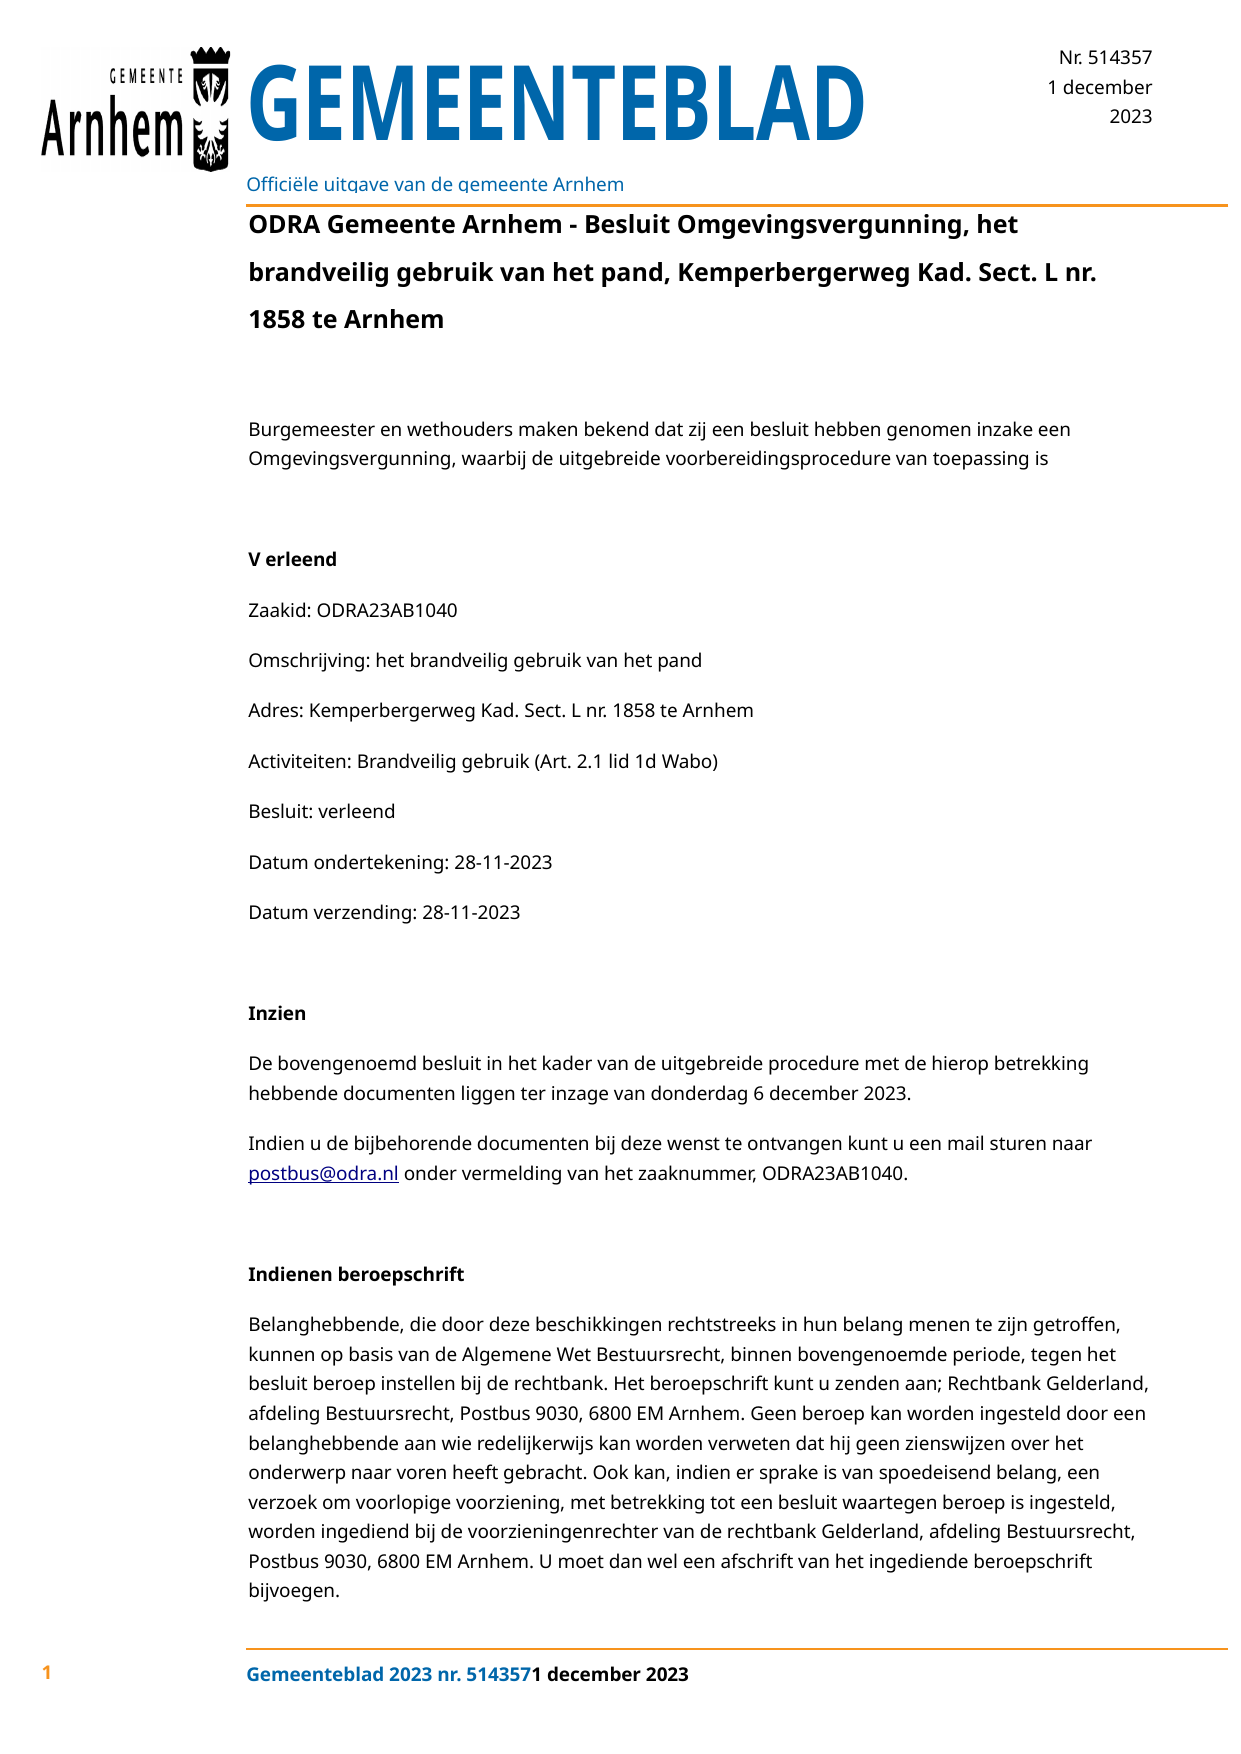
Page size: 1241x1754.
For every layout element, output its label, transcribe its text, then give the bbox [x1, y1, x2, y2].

text V erleend [248, 546, 1152, 572]
text Activiteiten: Brandveilig gebruik (Art. 2.1 lid 1d Wabo) [248, 748, 1152, 774]
text Belanghebbende, die door deze beschikkingen rechtstreeks in hun belang menen te zijn getroffen, kunnen op basis van de Algemene Wet Bestuursrecht, binnen bovengenoemde periode, tegen het besluit beroep instellen bij de rechtbank. Het beroepschrift kunt u zenden aan; Rechtbank Gelderland, afdeling Bestuursrecht, Postbus 9030, 6800 EM Arnhem. Geen beroep kan worden ingesteld door een belanghebbende aan wie redelijkerwijs kan worden verweten dat hij geen zienswijzen over het onderwerp naar voren heeft gebracht. Ook kan, indien er sprake is van spoedeisend belang, een verzoek om voorlopige voorziening, met betrekking tot een besluit waartegen beroep is ingesteld, worden ingediend bij de voorzieningenrechter van de rechtbank Gelderland, afdeling Bestuursrecht, Postbus 9030, 6800 EM Arnhem. U moet dan wel een afschrift van het ingediende beroepschrift bijvoegen. [248, 1311, 1152, 1603]
text Burgemeester en wethouders maken bekend dat zij een besluit hebben genomen inzake een Omgevingsvergunning, waarbij de uitgebreide voorbereidingsprocedure van toepassing is [248, 416, 1152, 471]
text Omschrijving: het brandveilig gebruik van het pand [248, 647, 1152, 673]
text De bovengenoemd besluit in het kader van de uitgebreide procedure met de hierop betrekking hebbende documenten liggen ter inzage van donderdag 6 december 2023. [248, 1051, 1152, 1106]
text Indienen beroepschrift [248, 1261, 1152, 1287]
text Datum verzending: 28-11-2023 [248, 899, 1152, 925]
text Indien u de bijbehorende documenten bij deze wenst te ontvangen kunt u een mail sturen naar postbus@odra.nl onder vermelding van het zaaknummer, ODRA23AB1040. [248, 1131, 1152, 1186]
text Besluit: verleend [248, 798, 1152, 824]
text Zaakid: ODRA23AB1040 [248, 597, 1152, 622]
picture [41, 47, 231, 172]
text Inzien [248, 1000, 1152, 1026]
text ODRA Gemeente Arnhem - Besluit Omgevingsvergunning, het brandveilig gebruik van het pand, Kemperbergerweg Kad. Sect. L nr. 1858 te Arnhem [248, 207, 1152, 336]
text Adres: Kemperbergerweg Kad. Sect. L nr. 1858 te Arnhem [248, 698, 1152, 723]
text Datum ondertekening: 28-11-2023 [248, 849, 1152, 874]
